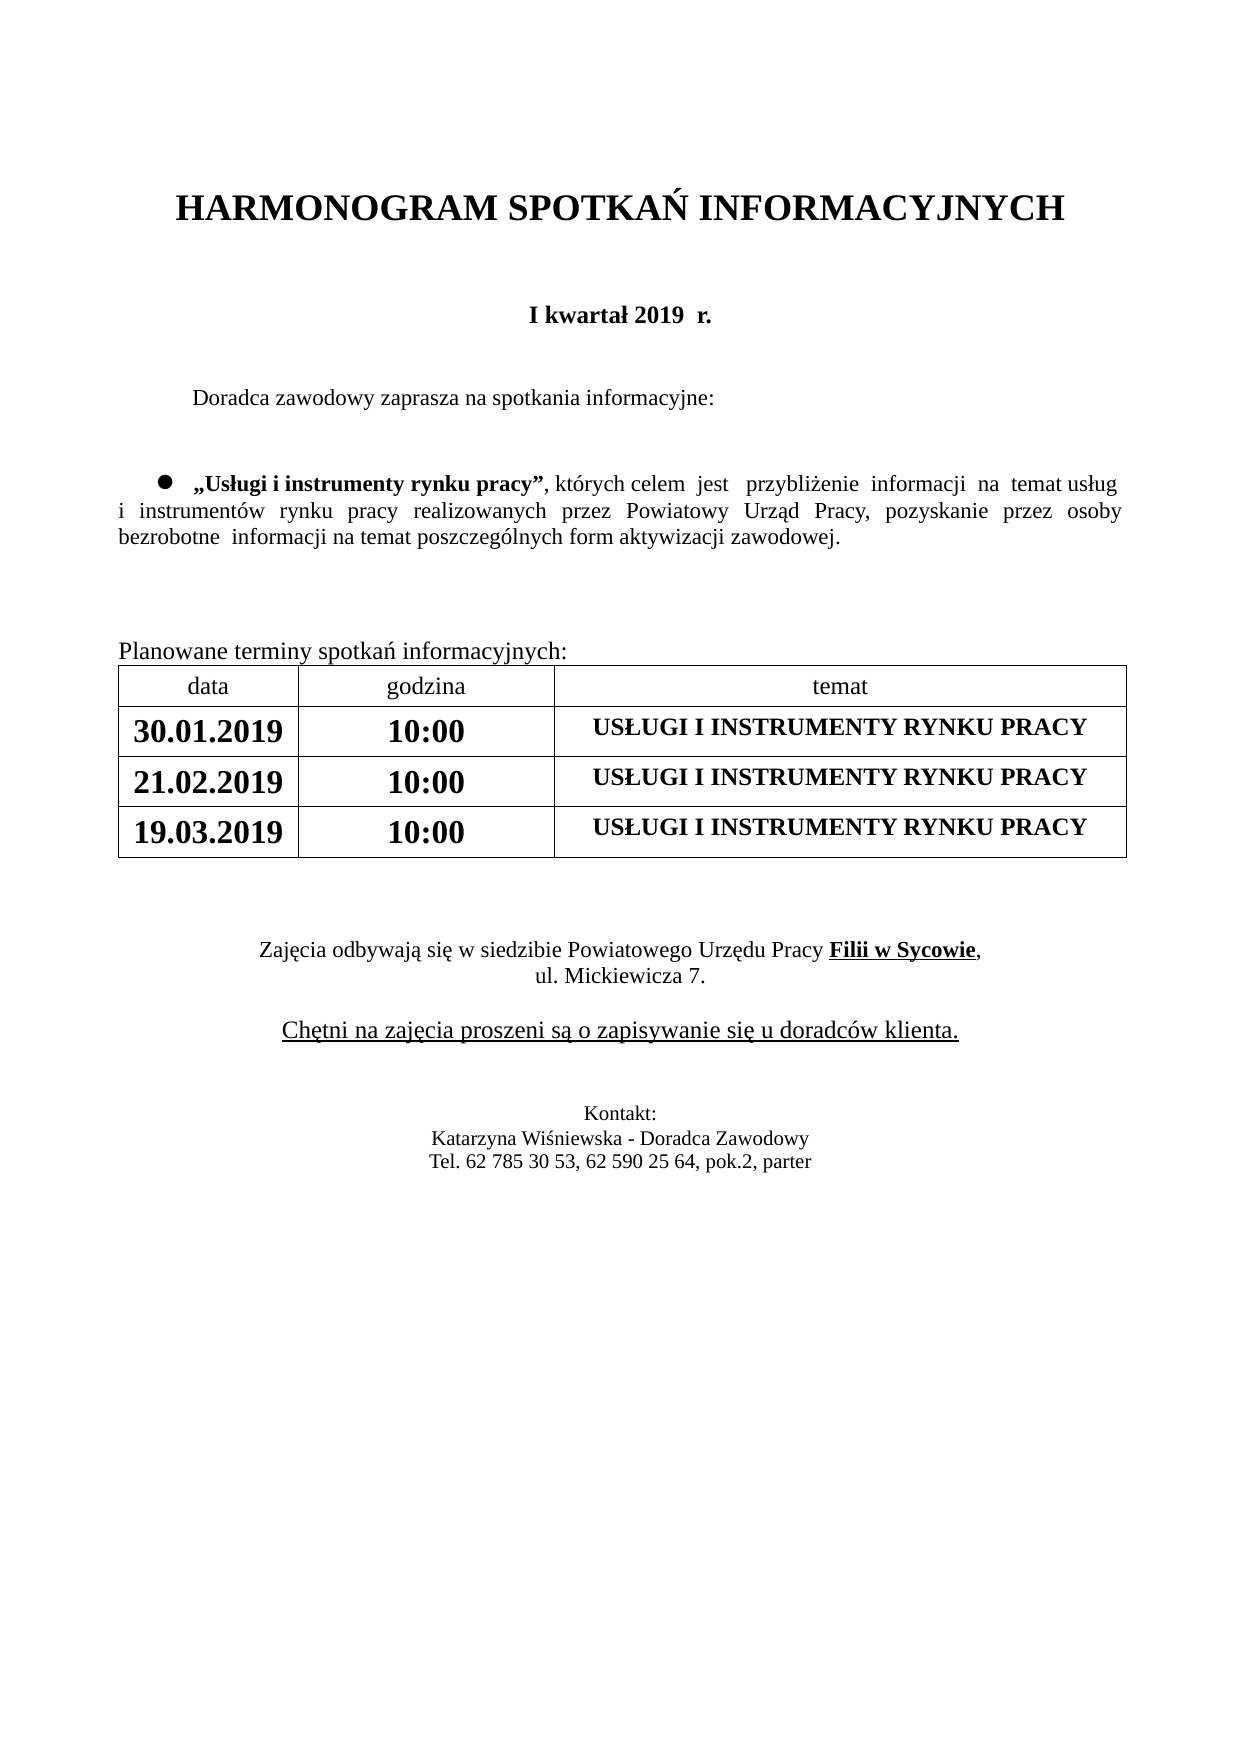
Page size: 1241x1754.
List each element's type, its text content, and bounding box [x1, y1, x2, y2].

table_cell 30.01.2019 [119, 707, 298, 756]
table_header temat [555, 666, 1126, 706]
table_cell USŁUGI I INSTRUMENTY RYNKU PRACY [555, 807, 1126, 856]
table_cell 19.03.2019 [119, 807, 298, 856]
text Planowane terminy spotkań informacyjnych: [118, 636, 1122, 665]
list „Usługi i instrumenty rynku pracy”, których celem jest przybliżenie informacji na temat usług [156, 470, 1122, 497]
text i instrumentów rynku pracy realizowanych przez Powiatowy Urząd Pracy, pozyskanie przez osoby bezrobotne informacji na temat poszczególnych form aktywizacji zawodowej. [118, 497, 1122, 550]
text Zajęcia odbywają się w siedzibie Powiatowego Urzędu Pracy Filii w Sycowie, [118, 936, 1122, 962]
text I kwartał 2019 r. [118, 300, 1122, 329]
table_cell 10:00 [299, 707, 554, 756]
text Kontakt: [118, 1101, 1122, 1125]
text HARMONOGRAM SPOTKAŃ INFORMACYJNYCH [118, 185, 1122, 228]
table_cell 10:00 [299, 757, 554, 806]
table_header data [119, 666, 298, 706]
text ul. Mickiewicza 7. [118, 962, 1122, 989]
table_header godzina [299, 666, 554, 706]
text Chętni na zajęcia proszeni są o zapisywanie się u doradców klienta. [118, 1015, 1122, 1044]
table_cell USŁUGI I INSTRUMENTY RYNKU PRACY [555, 757, 1126, 806]
table_cell USŁUGI I INSTRUMENTY RYNKU PRACY [555, 707, 1126, 756]
text Tel. 62 785 30 53, 62 590 25 64, pok.2, parter [118, 1149, 1122, 1173]
table_cell 21.02.2019 [119, 757, 298, 806]
text Doradca zawodowy zaprasza na spotkania informacyjne: [118, 384, 1122, 410]
text Katarzyna Wiśniewska - Doradca Zawodowy [118, 1125, 1122, 1149]
table_cell 10:00 [299, 807, 554, 856]
